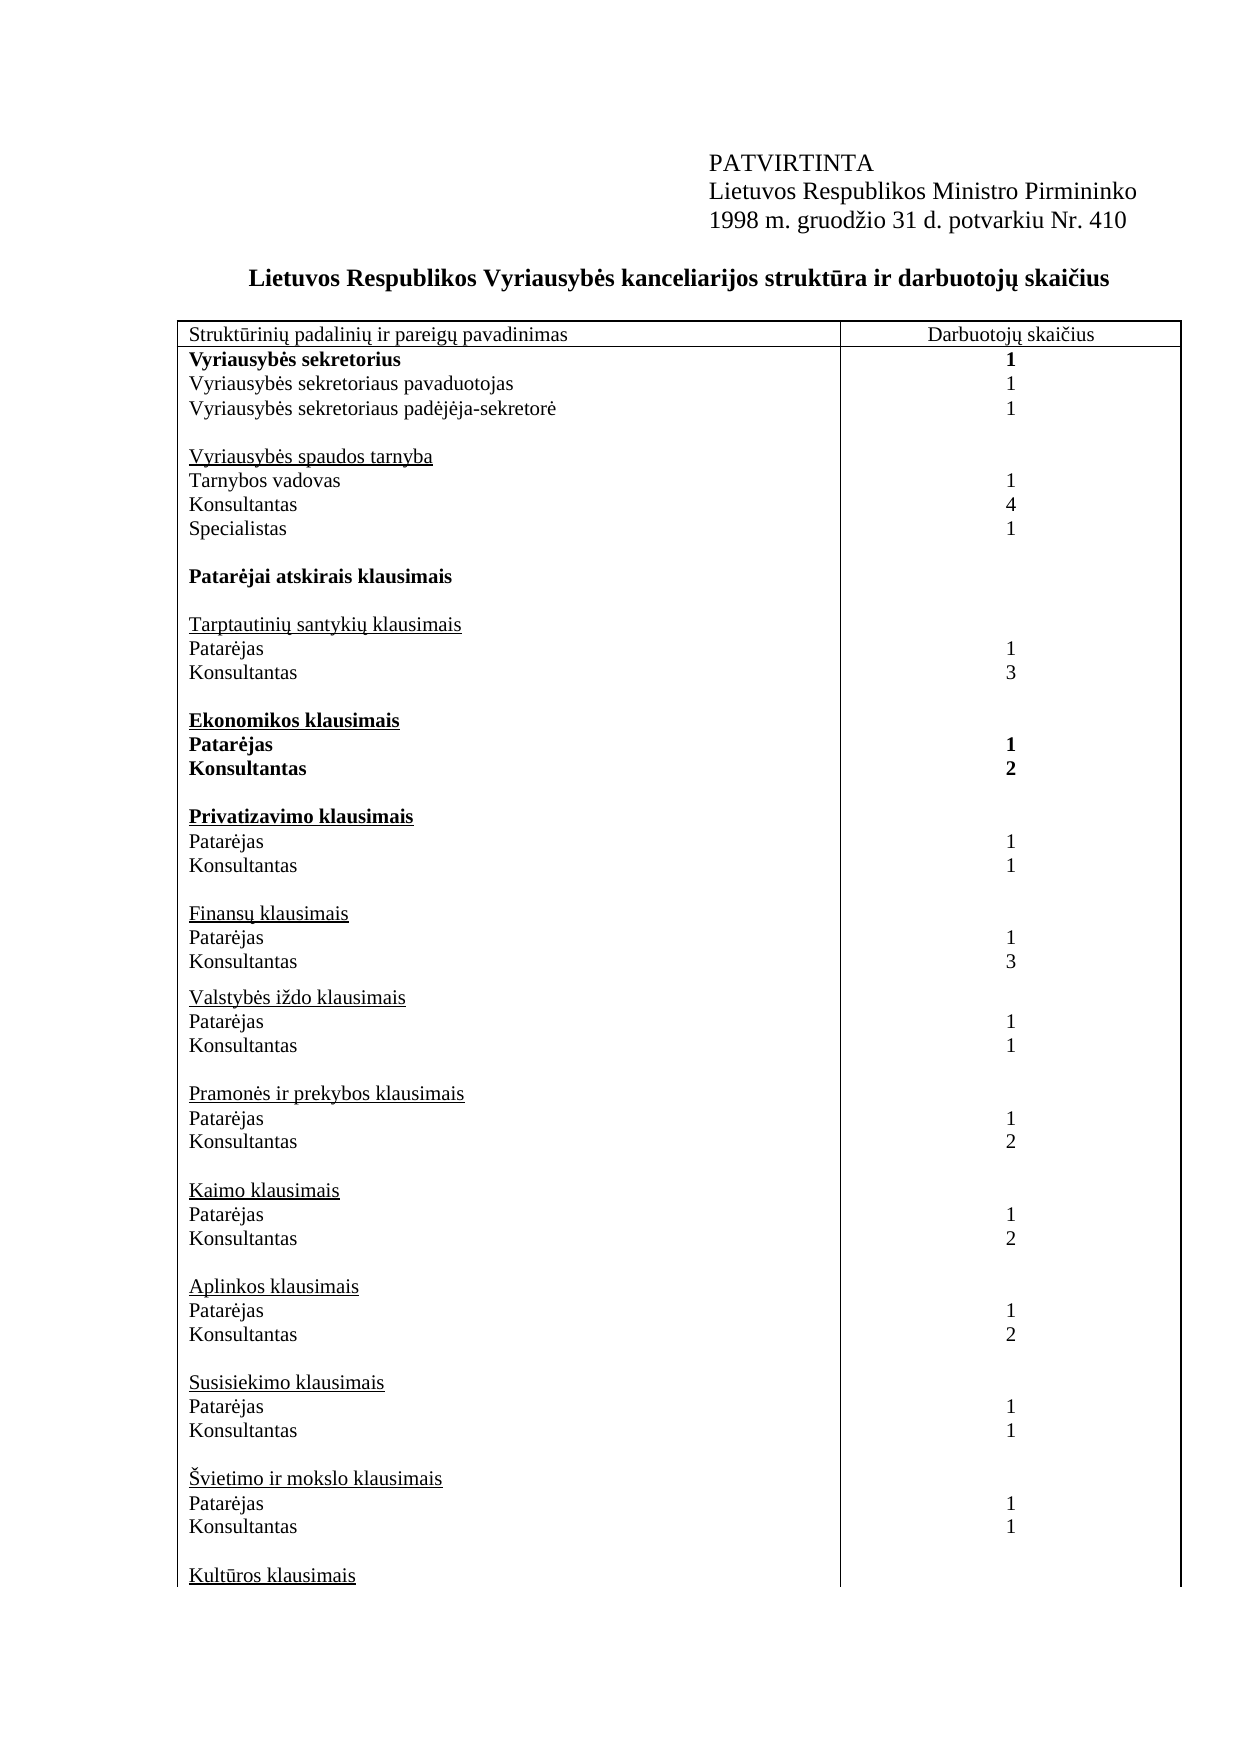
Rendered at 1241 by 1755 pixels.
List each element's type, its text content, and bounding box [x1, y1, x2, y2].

table_cell 1 [841, 1515, 1180, 1538]
table_cell [178, 588, 840, 612]
table_cell Pramonės ir prekybos klausimais [178, 1081, 840, 1105]
table_cell Specialistas [178, 516, 840, 540]
table_cell [841, 1274, 1180, 1298]
table_cell Vyriausybės sekretoriaus pavaduotojas [178, 371, 840, 395]
table_cell [841, 1346, 1180, 1370]
table_cell 1 [841, 347, 1180, 371]
table_cell Vyriausybės sekretorius [178, 347, 840, 371]
table_cell Švietimo ir mokslo klausimais [178, 1466, 840, 1490]
table_cell 2 [841, 1322, 1180, 1346]
table_cell 1 [841, 1298, 1180, 1322]
table_cell Patarėjas [178, 1394, 840, 1418]
table_cell [841, 805, 1180, 828]
table_cell Patarėjas [178, 1105, 840, 1129]
table_cell Tarnybos vadovas [178, 468, 840, 492]
table_cell [841, 1154, 1180, 1178]
table_cell [178, 684, 840, 708]
table_cell Konsultantas [178, 1226, 840, 1250]
table_cell [841, 684, 1180, 708]
table_cell Konsultantas [178, 1322, 840, 1346]
table_cell 3 [841, 660, 1180, 684]
table_header Darbuotojų skaičius [841, 322, 1180, 346]
table_cell Konsultantas [178, 660, 840, 684]
table_cell [178, 1057, 840, 1081]
table_cell Ekonomikos klausimais [178, 708, 840, 732]
table_cell [841, 1250, 1180, 1274]
table_cell Konsultantas [178, 853, 840, 877]
table_cell [178, 540, 840, 564]
table_cell Konsultantas [178, 1130, 840, 1153]
table_cell Valstybės iždo klausimais [178, 985, 840, 1009]
table_cell Konsultantas [178, 949, 840, 985]
table_cell [841, 612, 1180, 636]
table_cell [841, 1178, 1180, 1202]
table_cell Patarėjai atskirais klausimais [178, 564, 840, 588]
table_cell 1 [841, 516, 1180, 540]
table_header Struktūrinių padalinių ir pareigų pavadinimas [178, 322, 840, 346]
table_cell 2 [841, 1226, 1180, 1250]
table_cell 2 [841, 1130, 1180, 1153]
table_cell 1 [841, 371, 1180, 395]
table_cell [178, 1250, 840, 1274]
table_cell [841, 1466, 1180, 1490]
table_cell Kaimo klausimais [178, 1178, 840, 1202]
table_cell [841, 1539, 1180, 1563]
table_cell Konsultantas [178, 1418, 840, 1442]
table_cell 1 [841, 1490, 1180, 1514]
table_cell Patarėjas [178, 1202, 840, 1226]
table_cell [841, 780, 1180, 804]
table_cell Konsultantas [178, 492, 840, 516]
table_cell 1 [841, 1033, 1180, 1057]
table_cell [178, 1539, 840, 1563]
table_cell Konsultantas [178, 1033, 840, 1057]
table_cell Konsultantas [178, 1515, 840, 1538]
table_cell Finansų klausimais [178, 901, 840, 925]
table_cell 1 [841, 468, 1180, 492]
table_cell 1 [841, 395, 1180, 419]
table_cell Patarėjas [178, 636, 840, 660]
table_cell 1 [841, 1202, 1180, 1226]
table_cell Tarptautinių santykių klausimais [178, 612, 840, 636]
table_cell [841, 1081, 1180, 1105]
table_cell Aplinkos klausimais [178, 1274, 840, 1298]
table_cell 3 [841, 949, 1180, 985]
text PATVIRTINTA [709, 148, 1181, 176]
table_cell Vyriausybės spaudos tarnyba [178, 444, 840, 468]
table_cell [841, 901, 1180, 925]
table_cell Kultūros klausimais [178, 1563, 840, 1587]
table_cell [841, 420, 1180, 443]
table_cell 1 [841, 853, 1180, 877]
table_cell [841, 708, 1180, 732]
table_cell [841, 588, 1180, 612]
table_cell [841, 564, 1180, 588]
table_cell [178, 1154, 840, 1178]
table_cell 4 [841, 492, 1180, 516]
table_cell Privatizavimo klausimais [178, 805, 840, 828]
table_cell [178, 780, 840, 804]
table_cell Patarėjas [178, 829, 840, 853]
table_cell 1 [841, 925, 1180, 949]
table_cell [841, 1442, 1180, 1466]
table_cell 1 [841, 1105, 1180, 1129]
table_cell [841, 877, 1180, 901]
table_cell Patarėjas [178, 732, 840, 756]
table_cell [178, 877, 840, 901]
table_cell 1 [841, 1394, 1180, 1418]
table_cell Konsultantas [178, 756, 840, 780]
table_cell Patarėjas [178, 1298, 840, 1322]
table_cell 1 [841, 1418, 1180, 1442]
table_cell 2 [841, 756, 1180, 780]
table_cell 1 [841, 732, 1180, 756]
table_cell Patarėjas [178, 925, 840, 949]
table_cell 1 [841, 636, 1180, 660]
table_cell Susisiekimo klausimais [178, 1370, 840, 1394]
text Lietuvos Respublikos Vyriausybės kanceliarijos struktūra ir darbuotojų skaičius [177, 263, 1181, 291]
table_cell [841, 1057, 1180, 1081]
text Lietuvos Respublikos Ministro Pirmininko [177, 176, 1181, 205]
table_cell [178, 420, 840, 443]
table_cell [841, 1370, 1180, 1394]
table_cell [841, 444, 1180, 468]
table_cell Vyriausybės sekretoriaus padėjėja-sekretorė [178, 395, 840, 419]
table_cell Patarėjas [178, 1009, 840, 1033]
table_cell [178, 1442, 840, 1466]
table_cell [841, 1563, 1180, 1587]
table_cell [841, 985, 1180, 1009]
text 1998 m. gruodžio 31 d. potvarkiu Nr. 410 [177, 205, 1181, 234]
table_cell 1 [841, 829, 1180, 853]
table_cell 1 [841, 1009, 1180, 1033]
table_cell Patarėjas [178, 1490, 840, 1514]
table_cell [178, 1346, 840, 1370]
table_cell [841, 540, 1180, 564]
